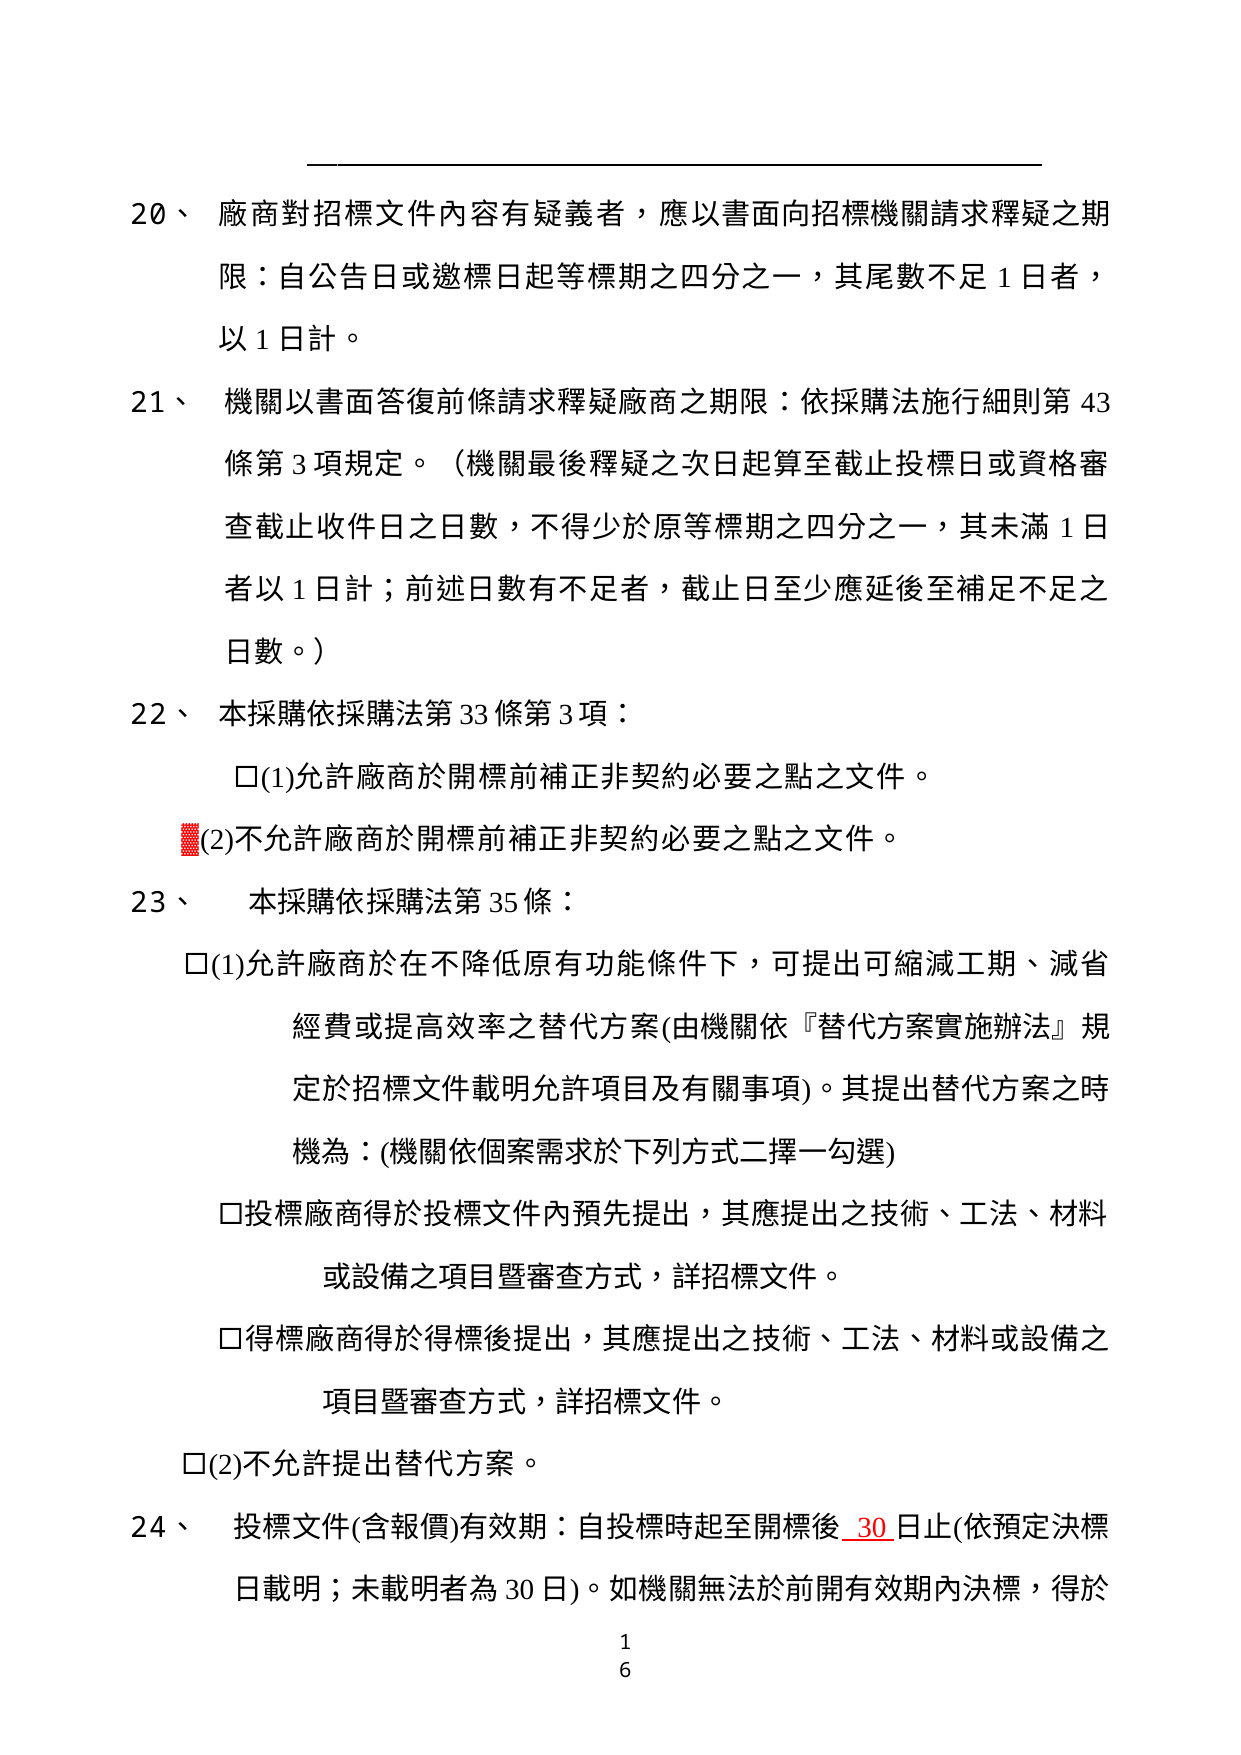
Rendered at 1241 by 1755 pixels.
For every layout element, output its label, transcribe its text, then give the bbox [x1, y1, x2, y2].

list 廠商對招標文件內容有疑義者，應以書面向招標機關請求釋疑之期限：自公告日或邀標日起等標期之四分之一，其尾數不足1日者，以1日計。 [130, 170, 1110, 358]
text (1)允許廠商於在不降低原有功能條件下，可提出可縮減工期、減省經費或提高效率之替代方案(由機關依『替代方案實施辦法』規定於招標文件載明允許項目及有關事項)。其提出替代方案之時機為：(機關依個案需求於下列方式二擇一勾選) [130, 920, 1110, 1170]
text (1)允許廠商於開標前補正非契約必要之點之文件。 [233, 733, 1110, 795]
list 機關以書面答復前條請求釋疑廠商之期限：依採購法施行細則第43條第3項規定。（機關最後釋疑之次日起算至截止投標日或資格審查截止收件日之日數，不得少於原等標期之四分之一，其未滿1日者以1日計；前述日數有不足者，截止日至少應延後至補足不足之日數。） [130, 358, 1110, 670]
text (2)不允許提出替代方案。 [130, 1420, 1110, 1483]
list 投標文件(含報價)有效期：自投標時起至開標後 30 日止(依預定決標日載明；未載明者為30日)。如機關無法於前開有效期內決標，得於 [130, 1483, 1110, 1608]
text 投標廠商得於投標文件內預先提出，其應提出之技術、工法、材料或設備之項目暨審查方式，詳招標文件。 [130, 1170, 1110, 1295]
list 本採購依採購法第35條： [130, 858, 1110, 920]
list 本採購依採購法第33條第3項： [130, 670, 1110, 733]
text ▓(2)不允許廠商於開標前補正非契約必要之點之文件。 [130, 795, 1110, 858]
text 得標廠商得於得標後提出，其應提出之技術、工法、材料或設備之項目暨審查方式，詳招標文件。 [130, 1295, 1110, 1420]
